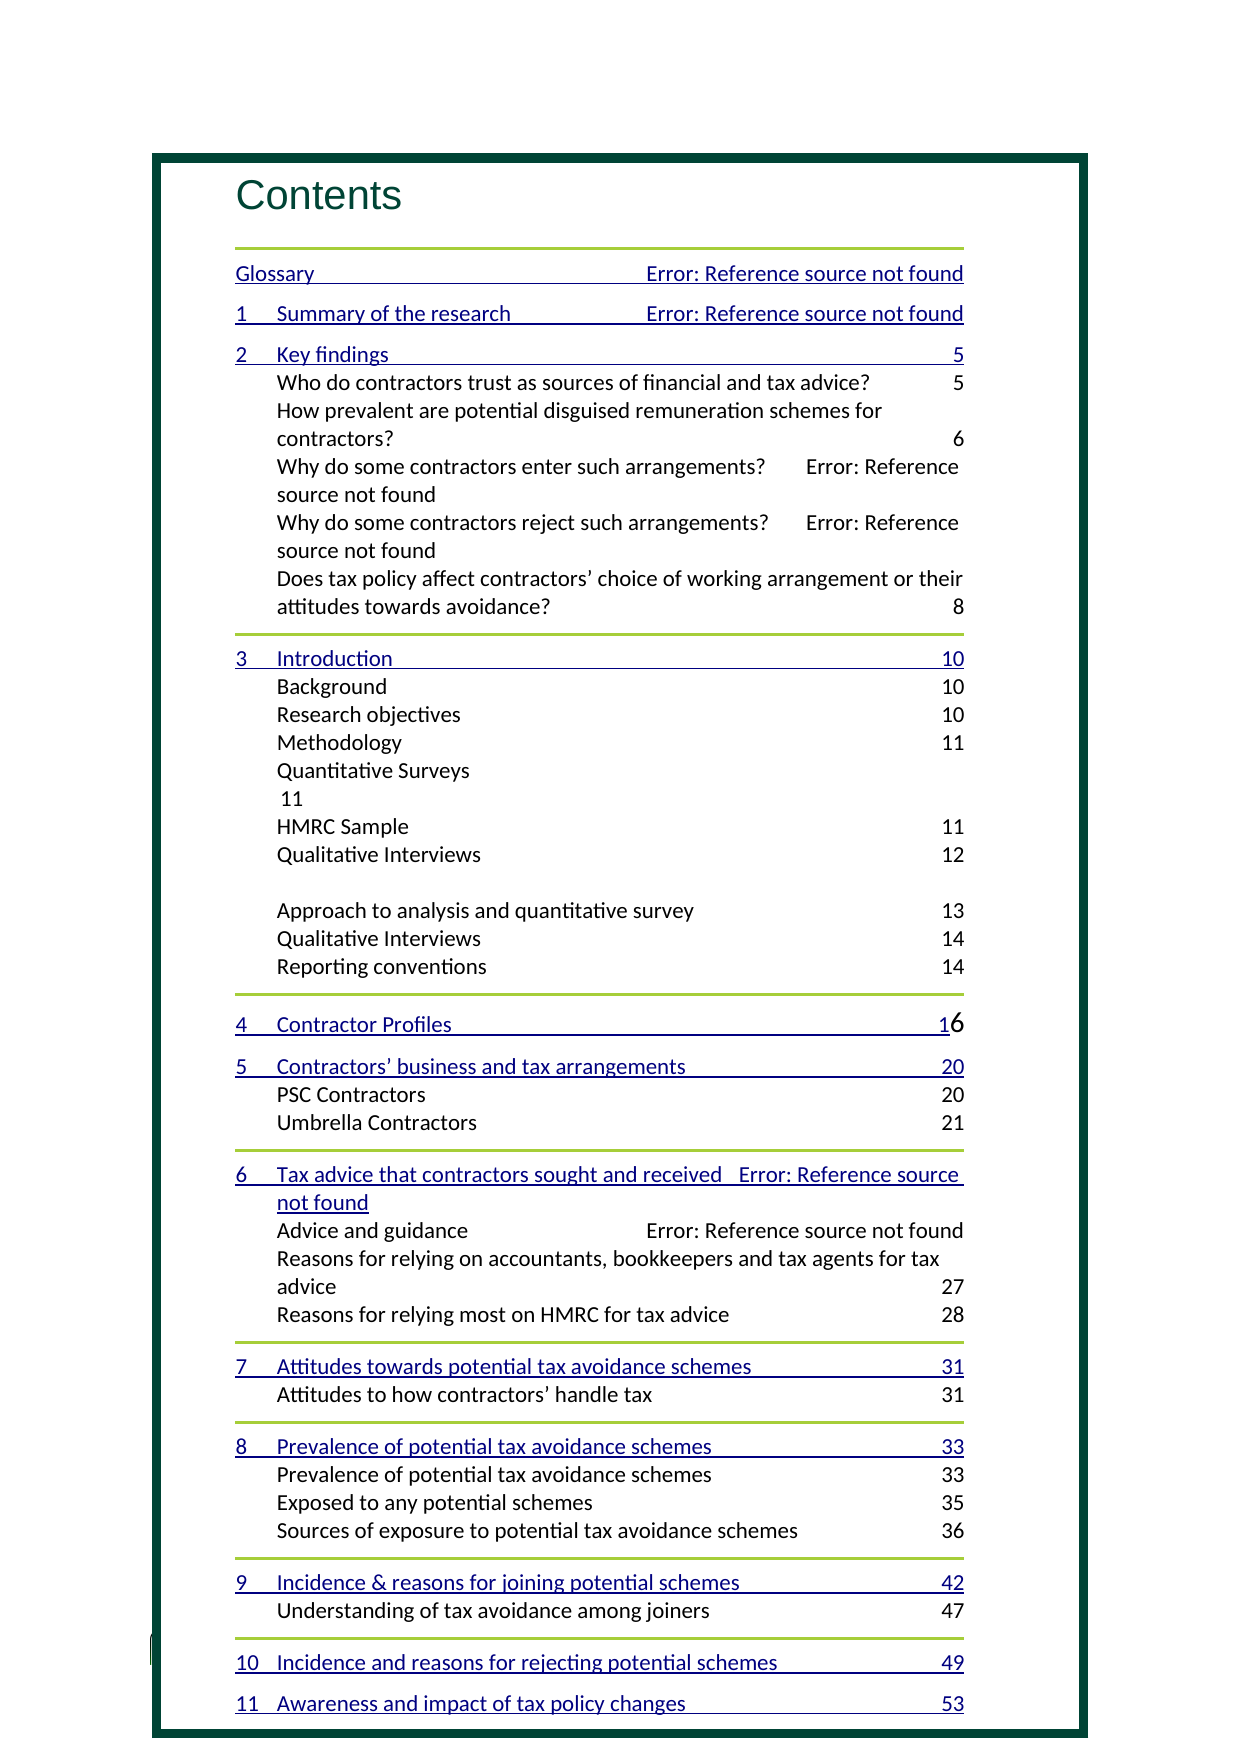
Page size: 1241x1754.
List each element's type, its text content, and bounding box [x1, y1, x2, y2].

text Awareness of the reforms 53 [277, 1717, 964, 1721]
text 3 Introduction 10 [235, 636, 964, 668]
text Exposed to any potential schemes 35 [277, 1488, 964, 1516]
text 4 Contractor Profiles 16 [235, 996, 964, 1040]
text Sources of exposure to potential tax avoidance schemes 36 [277, 1516, 964, 1544]
text 7 Attitudes towards potential tax avoidance schemes 31 [235, 1344, 964, 1376]
text HMRC Sample 11 [277, 812, 964, 840]
text 2 Key findings 5 [235, 328, 964, 364]
text Umbrella Contractors 21 [277, 1108, 964, 1136]
text Methodology 11 [277, 728, 964, 756]
text Who do contractors trust as sources of financial and tax advice? 5 [277, 368, 964, 396]
text 11 Awareness and impact of tax policy changes 53 [235, 1677, 964, 1713]
text Research objectives 10 [277, 700, 964, 728]
text Approach to analysis and quantitative survey 13 [277, 896, 964, 924]
text Background 10 [277, 672, 964, 700]
text 1 Summary of the research 4 [235, 288, 964, 323]
text Advice and guidance 24 [277, 1216, 964, 1244]
text 5 Contractors’ business and tax arrangements 20 [235, 1041, 964, 1076]
text Why do some contractors enter such arrangements? 7 [277, 452, 964, 508]
text Prevalence of potential tax avoidance schemes 33 [277, 1460, 964, 1488]
text Why do some contractors reject such arrangements? 7 [277, 508, 964, 564]
text Qualitative Interviews 12 [277, 840, 964, 896]
text Reporting conventions 14 [277, 952, 964, 980]
text 6 Tax advice that contractors sought and received 24 [235, 1186, 964, 1216]
text Understanding of tax avoidance among joiners 47 [277, 1596, 964, 1624]
text Attitudes to how contractors’ handle tax 31 [277, 1380, 964, 1408]
text Does tax policy affect contractors’ choice of working arrangement or their attitudes towards avoidance? 8 [277, 564, 964, 620]
text Qualitative Interviews 14 [277, 924, 964, 952]
text 8 Prevalence of potential tax avoidance schemes 33 [235, 1424, 964, 1456]
text Glossary 3 [235, 250, 964, 283]
text PSC Contractors 20 [277, 1080, 964, 1108]
text 9 Incidence & reasons for joining potential schemes 42 [235, 1560, 964, 1592]
text Reasons for relying most on HMRC for tax advice 28 [277, 1300, 964, 1328]
text Quantitative Surveys 11 [277, 756, 964, 812]
text Contents [176, 170, 1064, 218]
text 10 Incidence and reasons for rejecting potential schemes 49 [235, 1640, 964, 1672]
text 6 Tax advice that contractors sought and received 24 [235, 1152, 964, 1184]
text Reasons for relying on accountants, bookkeepers and tax agents for tax advice 27 [277, 1244, 964, 1300]
text How prevalent are potential disguised remuneration schemes for contractors? 6 [277, 396, 964, 452]
